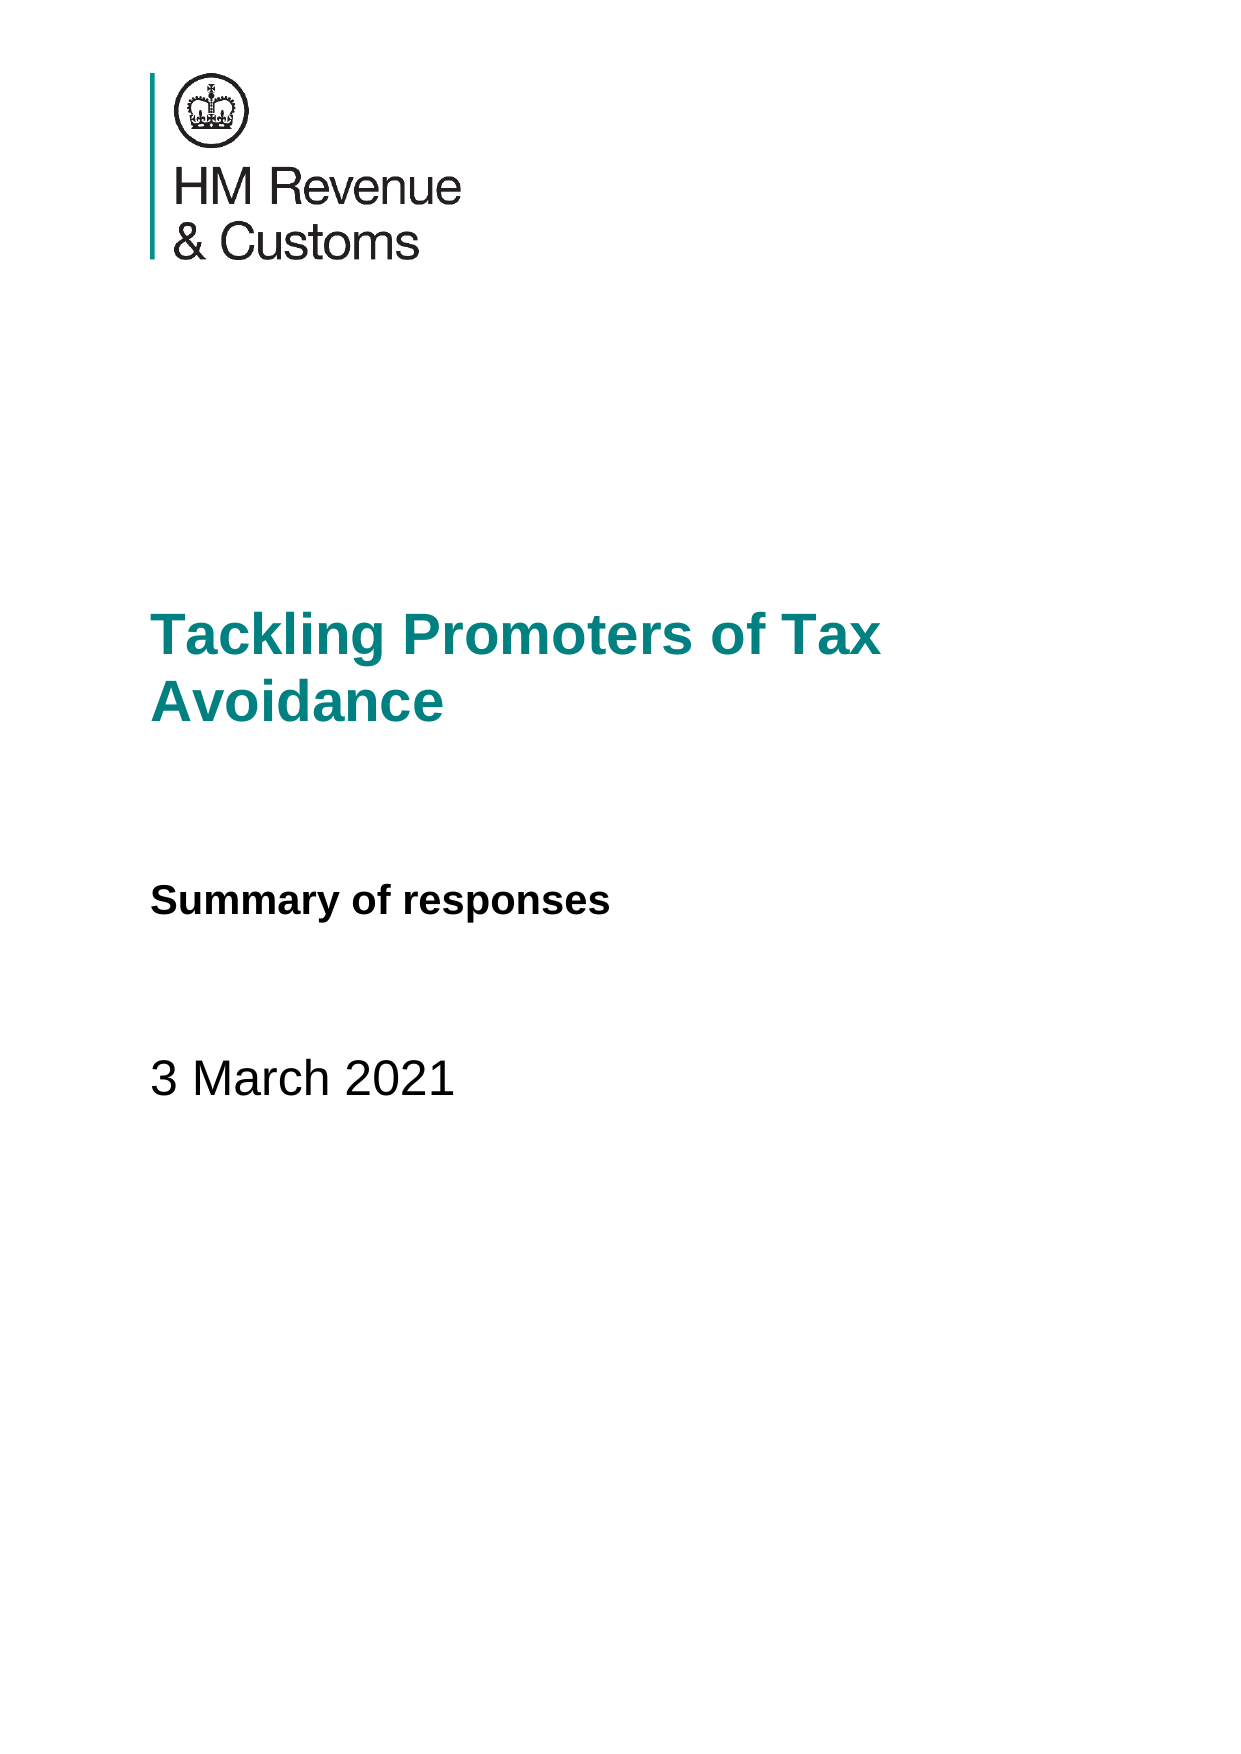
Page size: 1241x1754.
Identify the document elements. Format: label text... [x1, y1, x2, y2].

title Tackling Promoters of Tax Avoidance [150, 600, 1125, 734]
subtitle Summary of responses [150, 876, 1125, 923]
text 3 March 2021 [150, 1048, 1125, 1106]
